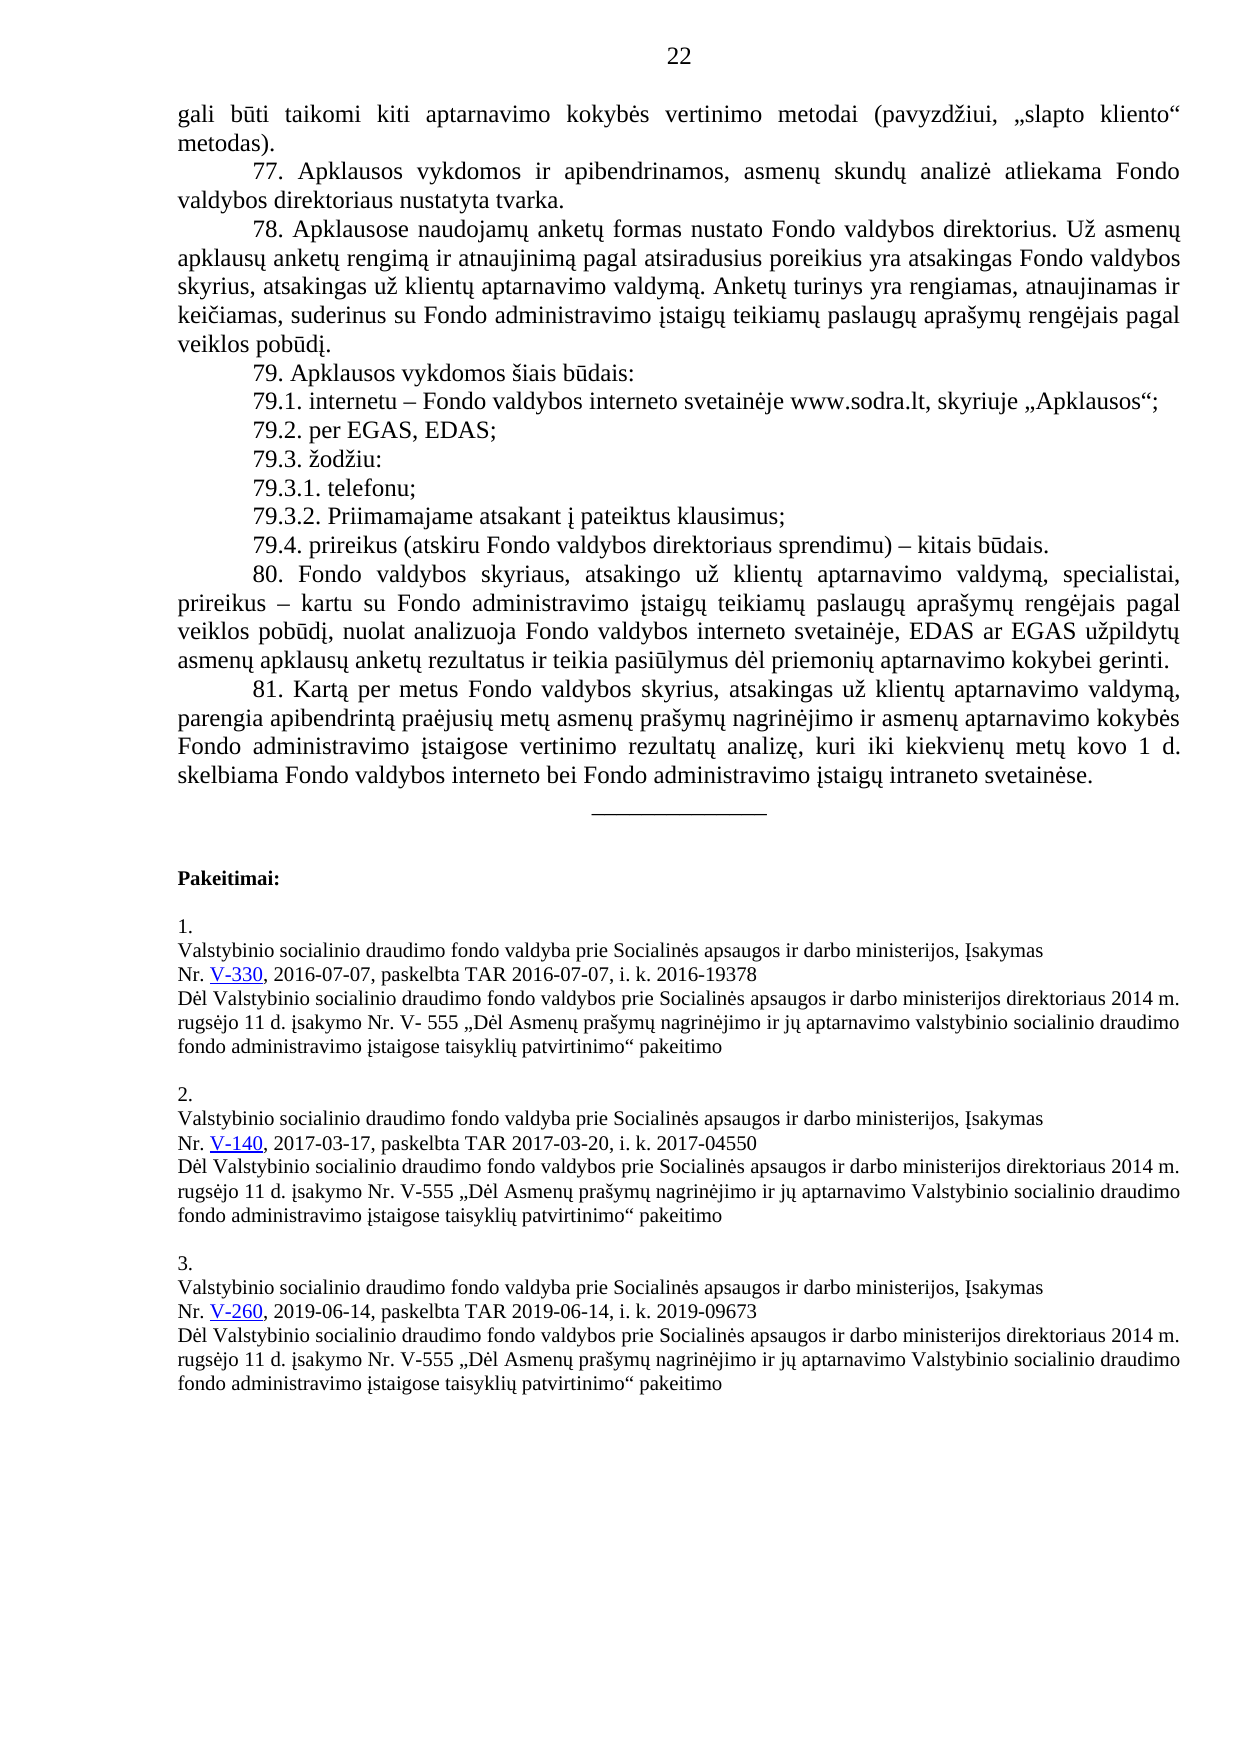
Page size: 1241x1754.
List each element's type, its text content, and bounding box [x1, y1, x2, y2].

text gali būti taikomi kiti aptarnavimo kokybės vertinimo metodai (pavyzdžiui, „slapto kliento“ metodas). [177, 99, 1181, 156]
text Valstybinio socialinio draudimo fondo valdyba prie Socialinės apsaugos ir darbo ministerijos, Įsakymas [177, 1106, 1181, 1130]
text Valstybinio socialinio draudimo fondo valdyba prie Socialinės apsaugos ir darbo ministerijos, Įsakymas [177, 1275, 1181, 1299]
text 3. [177, 1251, 1181, 1275]
text 79.3.2. Priimamajame atsakant į pateiktus klausimus; [177, 501, 1181, 530]
text 79.3.1. telefonu; [177, 473, 1181, 501]
text 79.2. per EGAS, EDAS; [177, 415, 1181, 444]
text 77. Apklausos vykdomos ir apibendrinamos, asmenų skundų analizė atliekama Fondo valdybos direktoriaus nustatyta tvarka. [177, 156, 1181, 214]
text 79.3. žodžiu: [177, 444, 1181, 473]
text Nr. V-140, 2017-03-17, paskelbta TAR 2017-03-20, i. k. 2017-04550 [177, 1130, 1181, 1154]
text Dėl Valstybinio socialinio draudimo fondo valdybos prie Socialinės apsaugos ir darbo ministerijos direktoriaus 2014 m. rugsėjo 11 d. įsakymo Nr. V-555 „Dėl Asmenų prašymų nagrinėjimo ir jų aptarnavimo Valstybinio socialinio draudimo fondo administravimo įstaigose taisyklių patvirtinimo“ pakeitimo [177, 1323, 1181, 1395]
text 1. [177, 914, 1181, 938]
text Nr. V-260, 2019-06-14, paskelbta TAR 2019-06-14, i. k. 2019-09673 [177, 1299, 1181, 1323]
text 2. [177, 1082, 1181, 1106]
text 78. Apklausose naudojamų anketų formas nustato Fondo valdybos direktorius. Už asmenų apklausų anketų rengimą ir atnaujinimą pagal atsiradusius poreikius yra atsakingas Fondo valdybos skyrius, atsakingas už klientų aptarnavimo valdymą. Anketų turinys yra rengiamas, atnaujinamas ir keičiamas, suderinus su Fondo administravimo įstaigų teikiamų paslaugų aprašymų rengėjais pagal veiklos pobūdį. [177, 214, 1181, 358]
text 81. Kartą per metus Fondo valdybos skyrius, atsakingas už klientų aptarnavimo valdymą, parengia apibendrintą praėjusių metų asmenų prašymų nagrinėjimo ir asmenų aptarnavimo kokybės Fondo administravimo įstaigose vertinimo rezultatų analizę, kuri iki kiekvienų metų kovo 1 d. skelbiama Fondo valdybos interneto bei Fondo administravimo įstaigų intraneto svetainėse. [177, 674, 1181, 789]
text 79.1. internetu – Fondo valdybos interneto svetainėje www.sodra.lt, skyriuje „Apklausos“; [177, 386, 1181, 415]
text Dėl Valstybinio socialinio draudimo fondo valdybos prie Socialinės apsaugos ir darbo ministerijos direktoriaus 2014 m. rugsėjo 11 d. įsakymo Nr. V- 555 „Dėl Asmenų prašymų nagrinėjimo ir jų aptarnavimo valstybinio socialinio draudimo fondo administravimo įstaigose taisyklių patvirtinimo“ pakeitimo [177, 986, 1181, 1058]
text 79.4. prireikus (atskiru Fondo valdybos direktoriaus sprendimu) – kitais būdais. [177, 530, 1181, 559]
text Dėl Valstybinio socialinio draudimo fondo valdybos prie Socialinės apsaugos ir darbo ministerijos direktoriaus 2014 m. rugsėjo 11 d. įsakymo Nr. V-555 „Dėl Asmenų prašymų nagrinėjimo ir jų aptarnavimo Valstybinio socialinio draudimo fondo administravimo įstaigose taisyklių patvirtinimo“ pakeitimo [177, 1154, 1181, 1227]
text Nr. V-330, 2016-07-07, paskelbta TAR 2016-07-07, i. k. 2016-19378 [177, 962, 1181, 986]
text 80. Fondo valdybos skyriaus, atsakingo už klientų aptarnavimo valdymą, specialistai, prireikus – kartu su Fondo administravimo įstaigų teikiamų paslaugų aprašymų rengėjais pagal veiklos pobūdį, nuolat analizuoja Fondo valdybos interneto svetainėje, EDAS ar EGAS užpildytų asmenų apklausų anketų rezultatus ir teikia pasiūlymus dėl priemonių aptarnavimo kokybei gerinti. [177, 559, 1181, 674]
text ______________ [177, 789, 1181, 818]
text Pakeitimai: [177, 866, 1181, 890]
text Valstybinio socialinio draudimo fondo valdyba prie Socialinės apsaugos ir darbo ministerijos, Įsakymas [177, 938, 1181, 962]
text 79. Apklausos vykdomos šiais būdais: [177, 358, 1181, 386]
